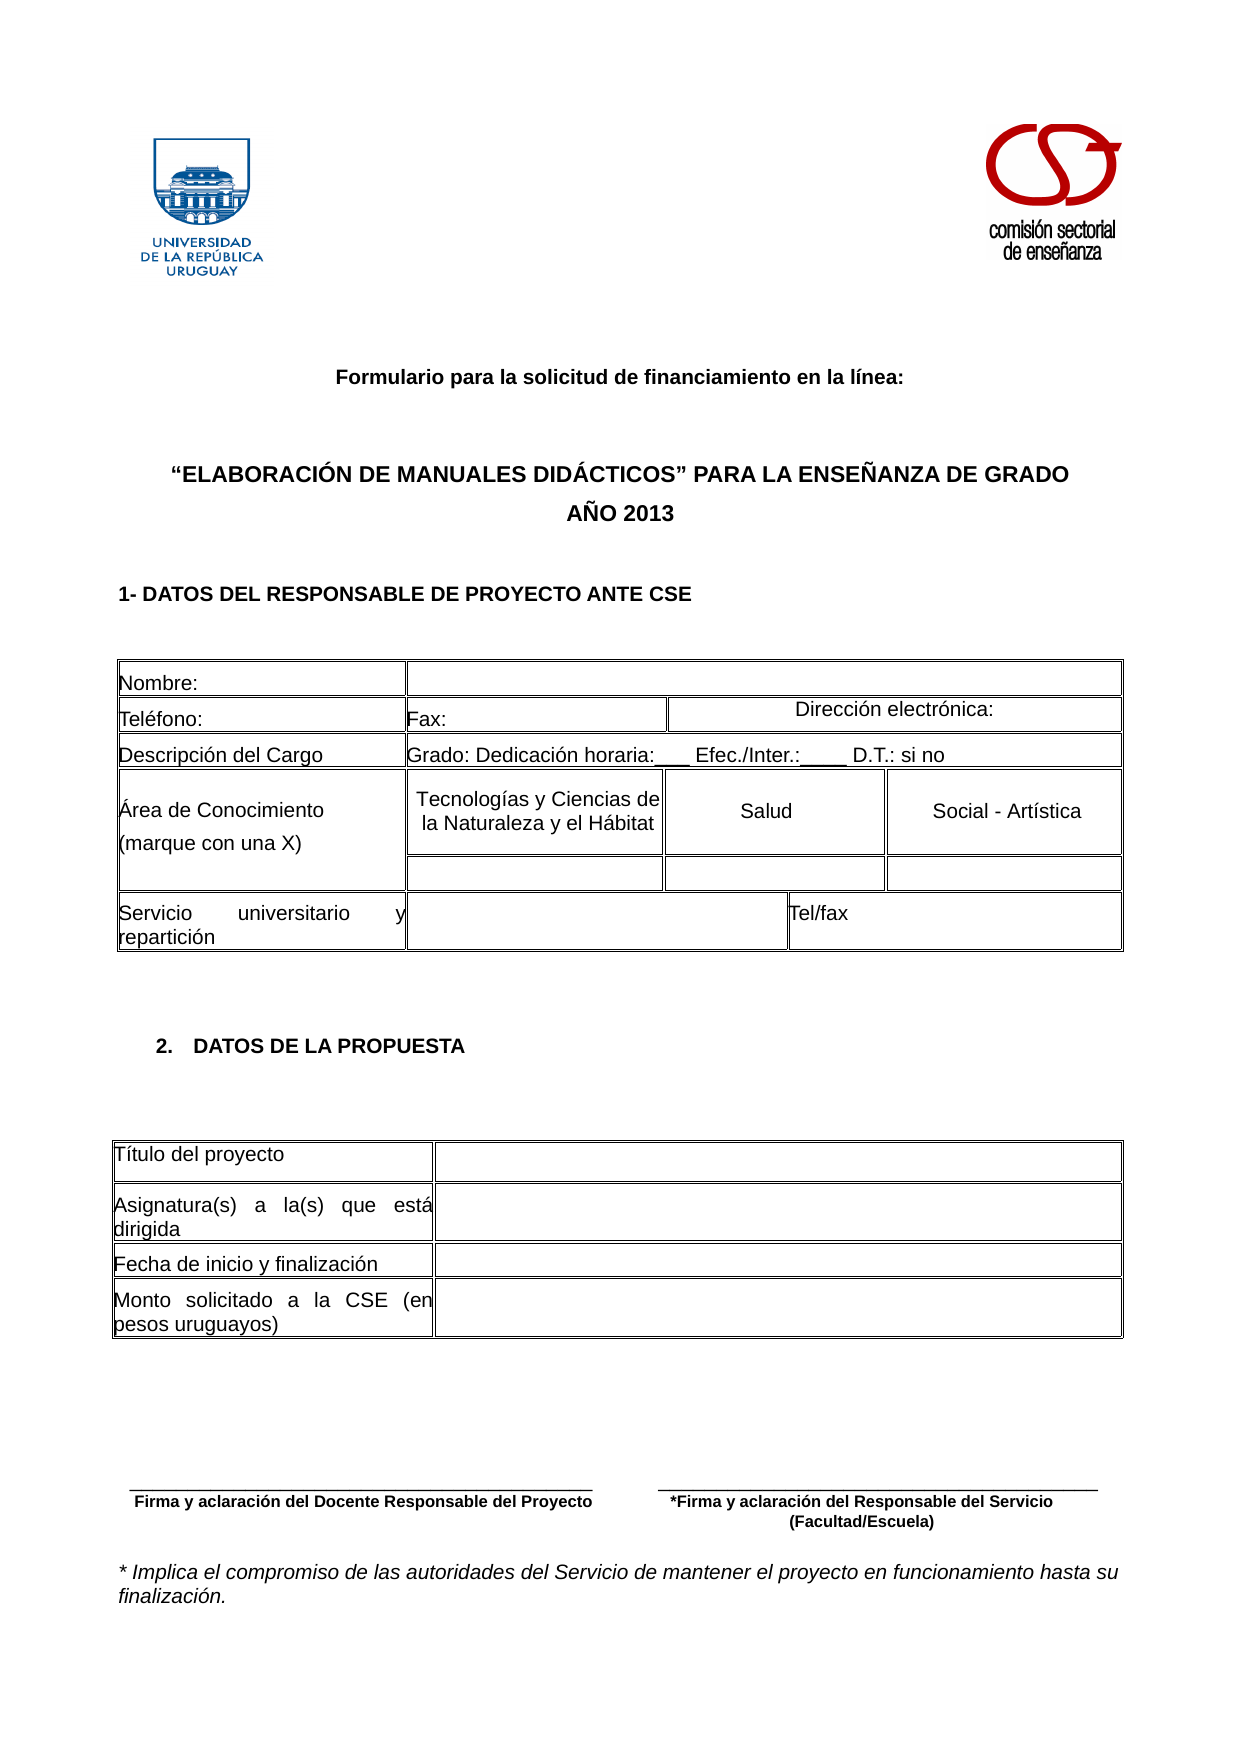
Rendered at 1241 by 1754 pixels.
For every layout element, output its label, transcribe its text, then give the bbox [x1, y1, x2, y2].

text “ELABORACIÓN DE MANUALES DIDÁCTICOS” PARA LA ENSEÑANZA DE GRADO [118, 461, 1122, 487]
table_cell Fecha de inicio y finalización [115, 1244, 432, 1276]
table_header [436, 1143, 1121, 1181]
table_cell [888, 857, 1121, 889]
table_cell [666, 857, 884, 889]
text AÑO 2013 [118, 500, 1122, 527]
table_cell Asignatura(s) a la(s) que está dirigida [115, 1184, 432, 1240]
table_cell Grado: Dedicación horaria:___ Efec./Inter.:____ D.T.: si no [408, 734, 1121, 766]
list DATOS DE LA PROPUESTA [156, 1034, 1122, 1058]
text Formulario para la solicitud de financiamiento en la línea: [118, 365, 1122, 389]
table_cell [436, 1184, 1121, 1240]
table_cell Servicio universitario y repartición [120, 893, 405, 949]
text ________________________________________ ______________________________________ [118, 1468, 1122, 1492]
table_header Título del proyecto [115, 1143, 432, 1181]
table_cell [436, 1279, 1121, 1336]
table_cell Área de Conocimiento (marque con una X) [120, 770, 405, 889]
table_cell Tel/fax [790, 893, 1121, 949]
table_header [408, 662, 1121, 695]
table_cell Descripción del Cargo [120, 734, 405, 766]
table_cell Tecnologías y Ciencias de la Naturaleza y el Hábitat [408, 770, 662, 854]
table_header Nombre: [120, 662, 405, 695]
table_cell Dirección electrónica: [669, 698, 1121, 731]
table_cell Social - Artística [888, 770, 1121, 854]
table_cell [436, 1244, 1121, 1276]
table_cell Teléfono: [120, 698, 405, 731]
table_header *Firma y aclaración del Responsable del Servicio (Facultad/Escuela) [607, 1492, 1119, 1531]
table_cell Salud [666, 770, 884, 854]
table_cell Monto solicitado a la CSE (en pesos uruguayos) [115, 1279, 432, 1336]
table_header Firma y aclaración del Docente Responsable del Proyecto [120, 1492, 607, 1531]
table_cell [408, 857, 662, 889]
text * Implica el compromiso de las autoridades del Servicio de mantener el proyecto en funcionamiento hasta su finalización. [118, 1560, 1122, 1608]
table_cell [408, 893, 787, 949]
text 1- DATOS DEL RESPONSABLE DE PROYECTO ANTE CSE [118, 582, 1122, 606]
table_cell Fax: [408, 698, 666, 731]
